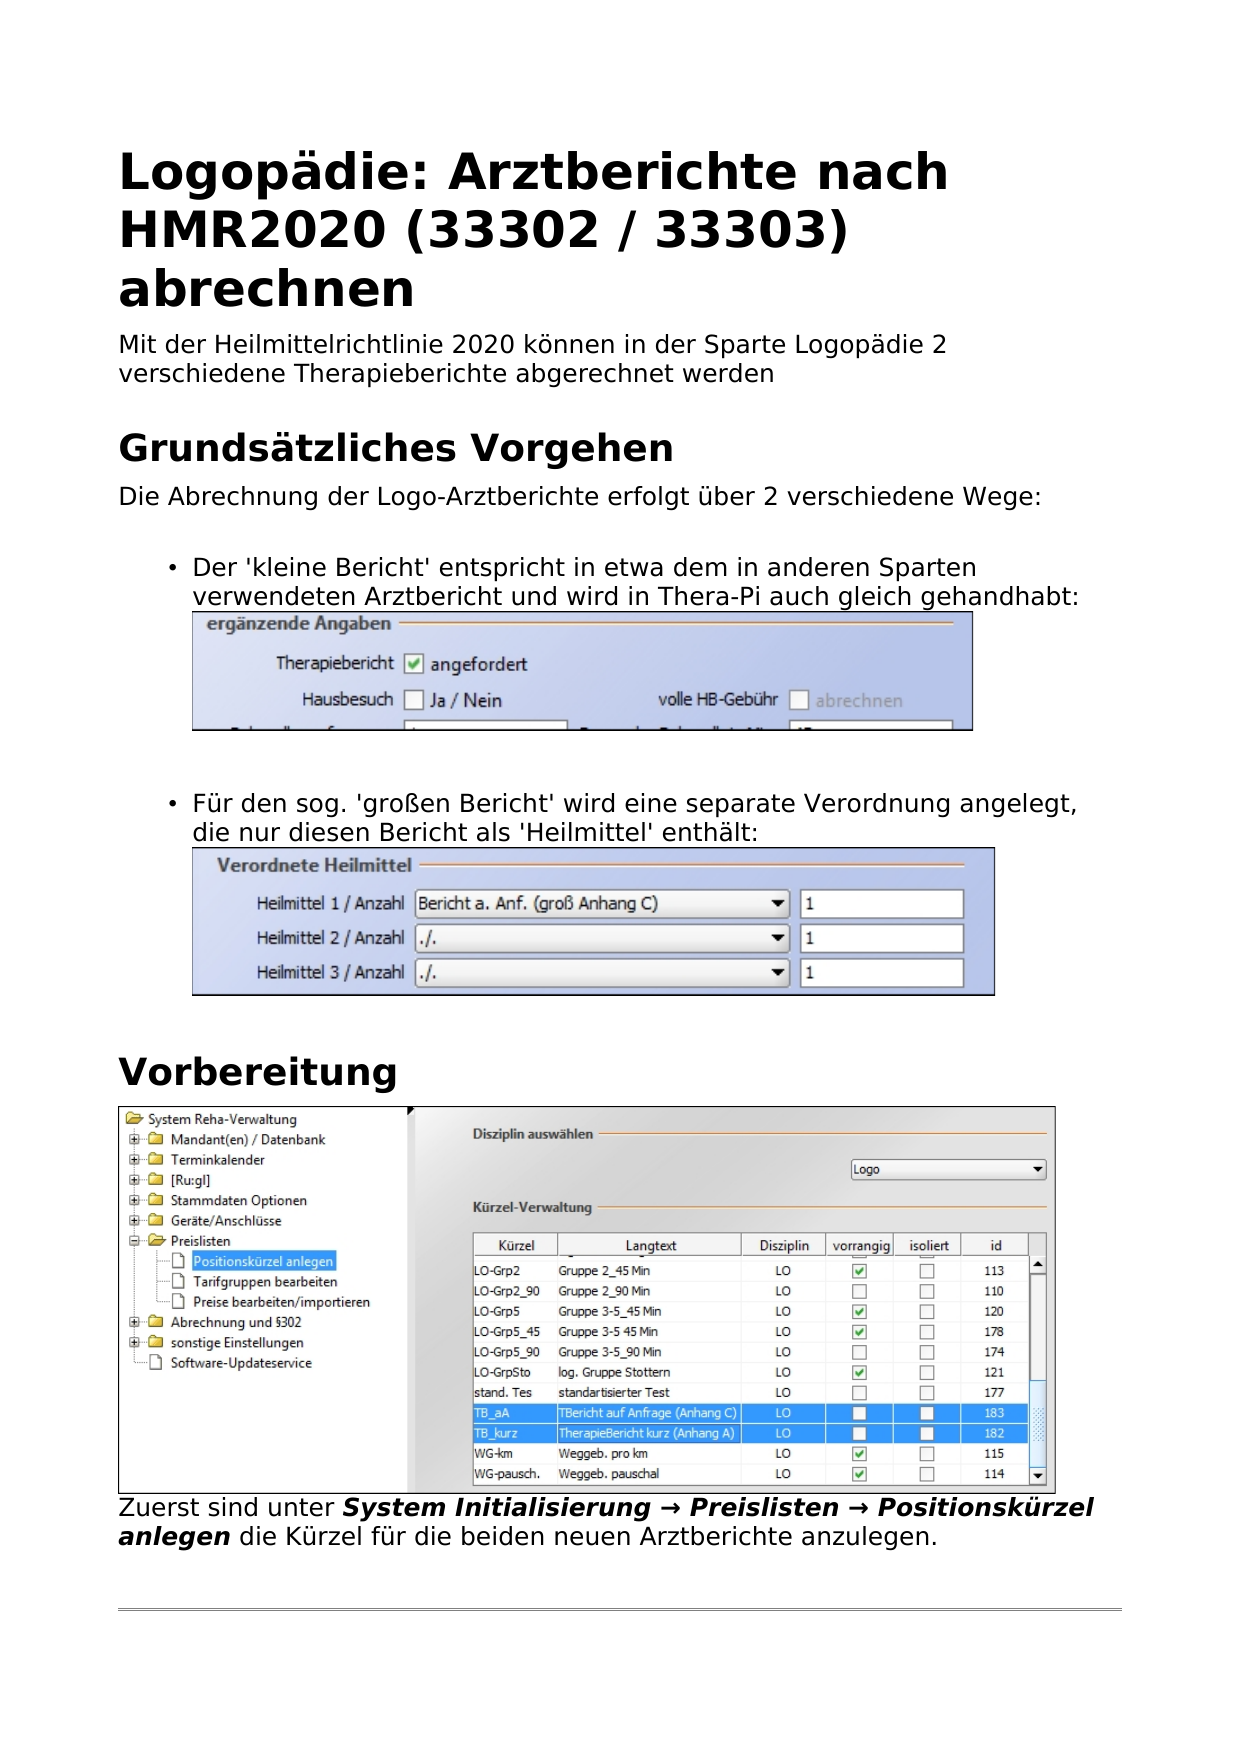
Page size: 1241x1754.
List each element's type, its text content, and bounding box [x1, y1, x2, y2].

text Die Abrechnung der Logo-Arztberichte erfolgt über 2 verschiedene Wege: [118, 482, 1122, 511]
text Zuerst sind unter System Initialisierung → Preislisten → Positionskürzel anlegen die Kürzel für die beiden neuen Arztberichte anzulegen. [118, 1106, 1122, 1581]
subtitle Vorbereitung [118, 1050, 1122, 1094]
picture [192, 847, 995, 996]
picture [118, 1106, 1056, 1494]
picture [192, 611, 974, 731]
list Der 'kleine Bericht' entspricht in etwa dem in anderen Sparten verwendeten Arztbericht und wird in Thera-Pi auch gleich gehandhabt: [177, 553, 1122, 789]
subtitle Logopädie: Arztberichte nach HMR2020 (33302 / 33303) abrechnen [118, 143, 1122, 318]
list Für den sog. 'großen Bericht' wird eine separate Verordnung angelegt, die nur diesen Bericht als 'Heilmittel' enthält: [177, 789, 1122, 996]
text Mit der Heilmittelrichtlinie 2020 können in der Sparte Logopädie 2 verschiedene Therapieberichte abgerechnet werden [118, 330, 1122, 389]
subtitle Grundsätzliches Vorgehen [118, 426, 1122, 470]
